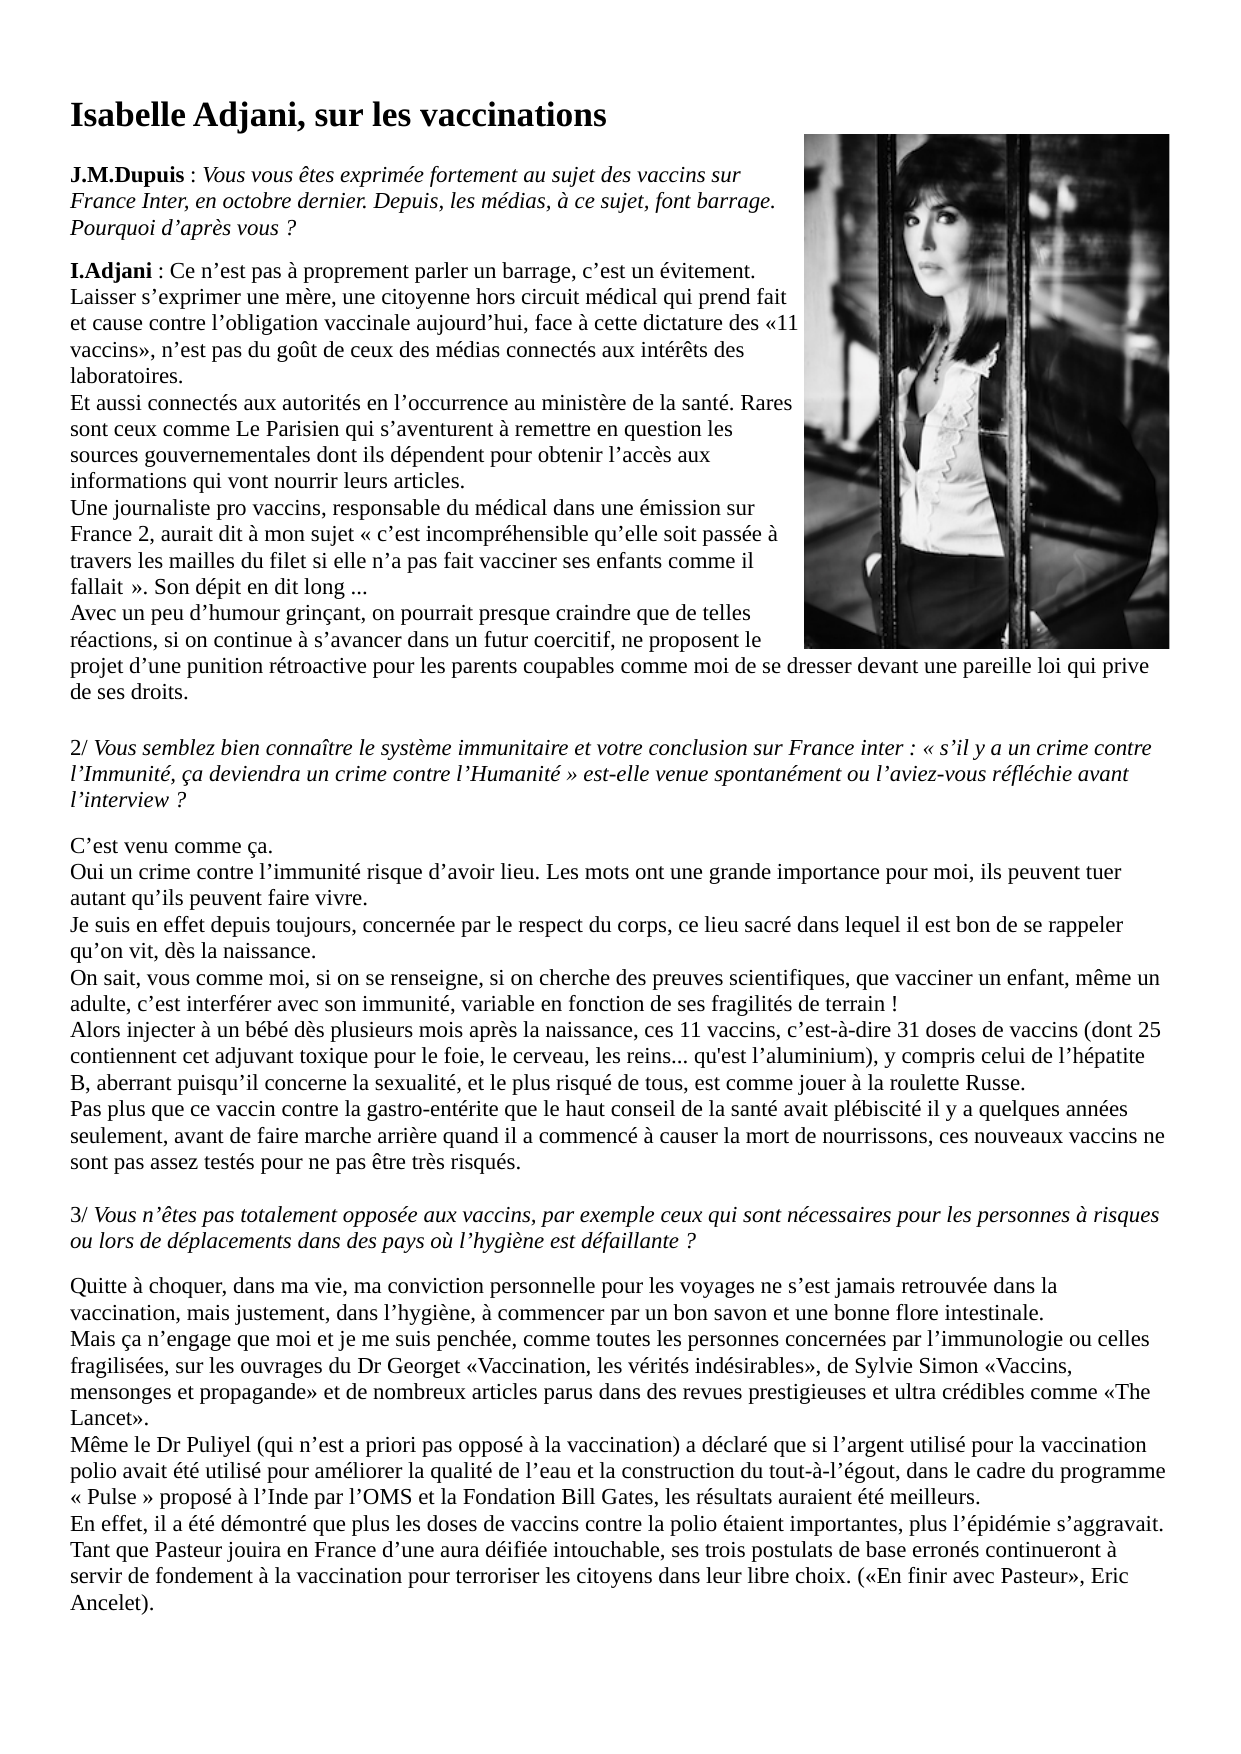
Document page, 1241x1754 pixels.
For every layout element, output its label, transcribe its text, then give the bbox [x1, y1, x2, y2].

text 3/ Vous n’êtes pas totalement opposée aux vaccins, par exemple ceux qui sont nécessaires pour les personnes à risques ou lors de déplacements dans des pays où l’hygiène est défaillante ? [70, 1201, 1168, 1253]
picture [804, 134, 1170, 649]
text 2/ Vous semblez bien connaître le système immunitaire et votre conclusion sur France inter : « s’il y a un crime contre l’Immunité, ça deviendra un crime contre l’Humanité » est-elle venue spontanément ou l’aviez-vous réfléchie avant l’interview ? [70, 733, 1168, 813]
text C’est venu comme ça. Oui un crime contre l’immunité risque d’avoir lieu. Les mots ont une grande importance pour moi, ils peuvent tuer autant qu’ils peuvent faire vivre. Je suis en effet depuis toujours, concernée par le respect du corps, ce lieu sacré dans lequel il est bon de se rappeler qu’on vit, dès la naissance. On sait, vous comme moi, si on se renseigne, si on cherche des preuves scientifiques, que vacciner un enfant, même un adulte, c’est interférer avec son immunité, variable en fonction de ses fragilités de terrain ! Alors injecter à un bébé dès plusieurs mois après la naissance, ces 11 vaccins, c’est-à-dire 31 doses de vaccins (dont 25 contiennent cet adjuvant toxique pour le foie, le cerveau, les reins... qu'est l’aluminium), y compris celui de l’hépatite B, aberrant puisqu’il concerne la sexualité, et le plus risqué de tous, est comme jouer à la roulette Russe. Pas plus que ce vaccin contre la gastro-entérite que le haut conseil de la santé avait plébiscité il y a quelques années seulement, avant de faire marche arrière quand il a commencé à causer la mort de nourrissons, ces nouveaux vaccins ne sont pas assez testés pour ne pas être très risqués. [70, 832, 1168, 1174]
text I.Adjani : Ce n’est pas à proprement parler un barrage, c’est un évitement. Laisser s’exprimer une mère, une citoyenne hors circuit médical qui prend fait et cause contre l’obligation vaccinale aujourd’hui, face à cette dictature des «11 vaccins», n’est pas du goût de ceux des médias connectés aux intérêts des laboratoires. Et aussi connectés aux autorités en l’occurrence au ministère de la santé. Rares sont ceux comme Le Parisien qui s’aventurent à remettre en question les sources gouvernementales dont ils dépendent pour obtenir l’accès aux informations qui vont nourrir leurs articles. Une journaliste pro vaccins, responsable du médical dans une émission sur France 2, aurait dit à mon sujet « c’est incompréhensible qu’elle soit passée à travers les mailles du filet si elle n’a pas fait vacciner ses enfants comme il fallait ». Son dépit en dit long ... Avec un peu d’humour grinçant, on pourrait presque craindre que de telles réactions, si on continue à s’avancer dans un futur coercitif, ne proposent le projet d’une punition rétroactive pour les parents coupables comme moi de se dresser devant une pareille loi qui prive de ses droits. [70, 257, 1168, 733]
text Isabelle Adjani, sur les vaccinations [70, 94, 1168, 134]
text Quitte à choquer, dans ma vie, ma conviction personnelle pour les voyages ne s’est jamais retrouvée dans la vaccination, mais justement, dans l’hygiène, à commencer par un bon savon et une bonne flore intestinale. Mais ça n’engage que moi et je me suis penchée, comme toutes les personnes concernées par l’immunologie ou celles fragilisées, sur les ouvrages du Dr Georget «Vaccination, les vérités indésirables», de Sylvie Simon «Vaccins, mensonges et propagande» et de nombreux articles parus dans des revues prestigieuses et ultra crédibles comme «The Lancet». Même le Dr Puliyel (qui n’est a priori pas opposé à la vaccination) a déclaré que si l’argent utilisé pour la vaccination polio avait été utilisé pour améliorer la qualité de l’eau et la construction du tout-à-l’égout, dans le cadre du programme « Pulse » proposé à l’Inde par l’OMS et la Fondation Bill Gates, les résultats auraient été meilleurs. En effet, il a été démontré que plus les doses de vaccins contre la polio étaient importantes, plus l’épidémie s’aggravait. Tant que Pasteur jouira en France d’une aura déifiée intouchable, ses trois postulats de base erronés continueront à servir de fondement à la vaccination pour terroriser les citoyens dans leur libre choix. («En finir avec Pasteur», Eric Ancelet). [70, 1273, 1168, 1615]
text J.M.Dupuis : Vous vous êtes exprimée fortement au sujet des vaccins sur France Inter, en octobre dernier. Depuis, les médias, à ce sujet, font barrage. Pourquoi d’après vous ? [70, 161, 804, 240]
